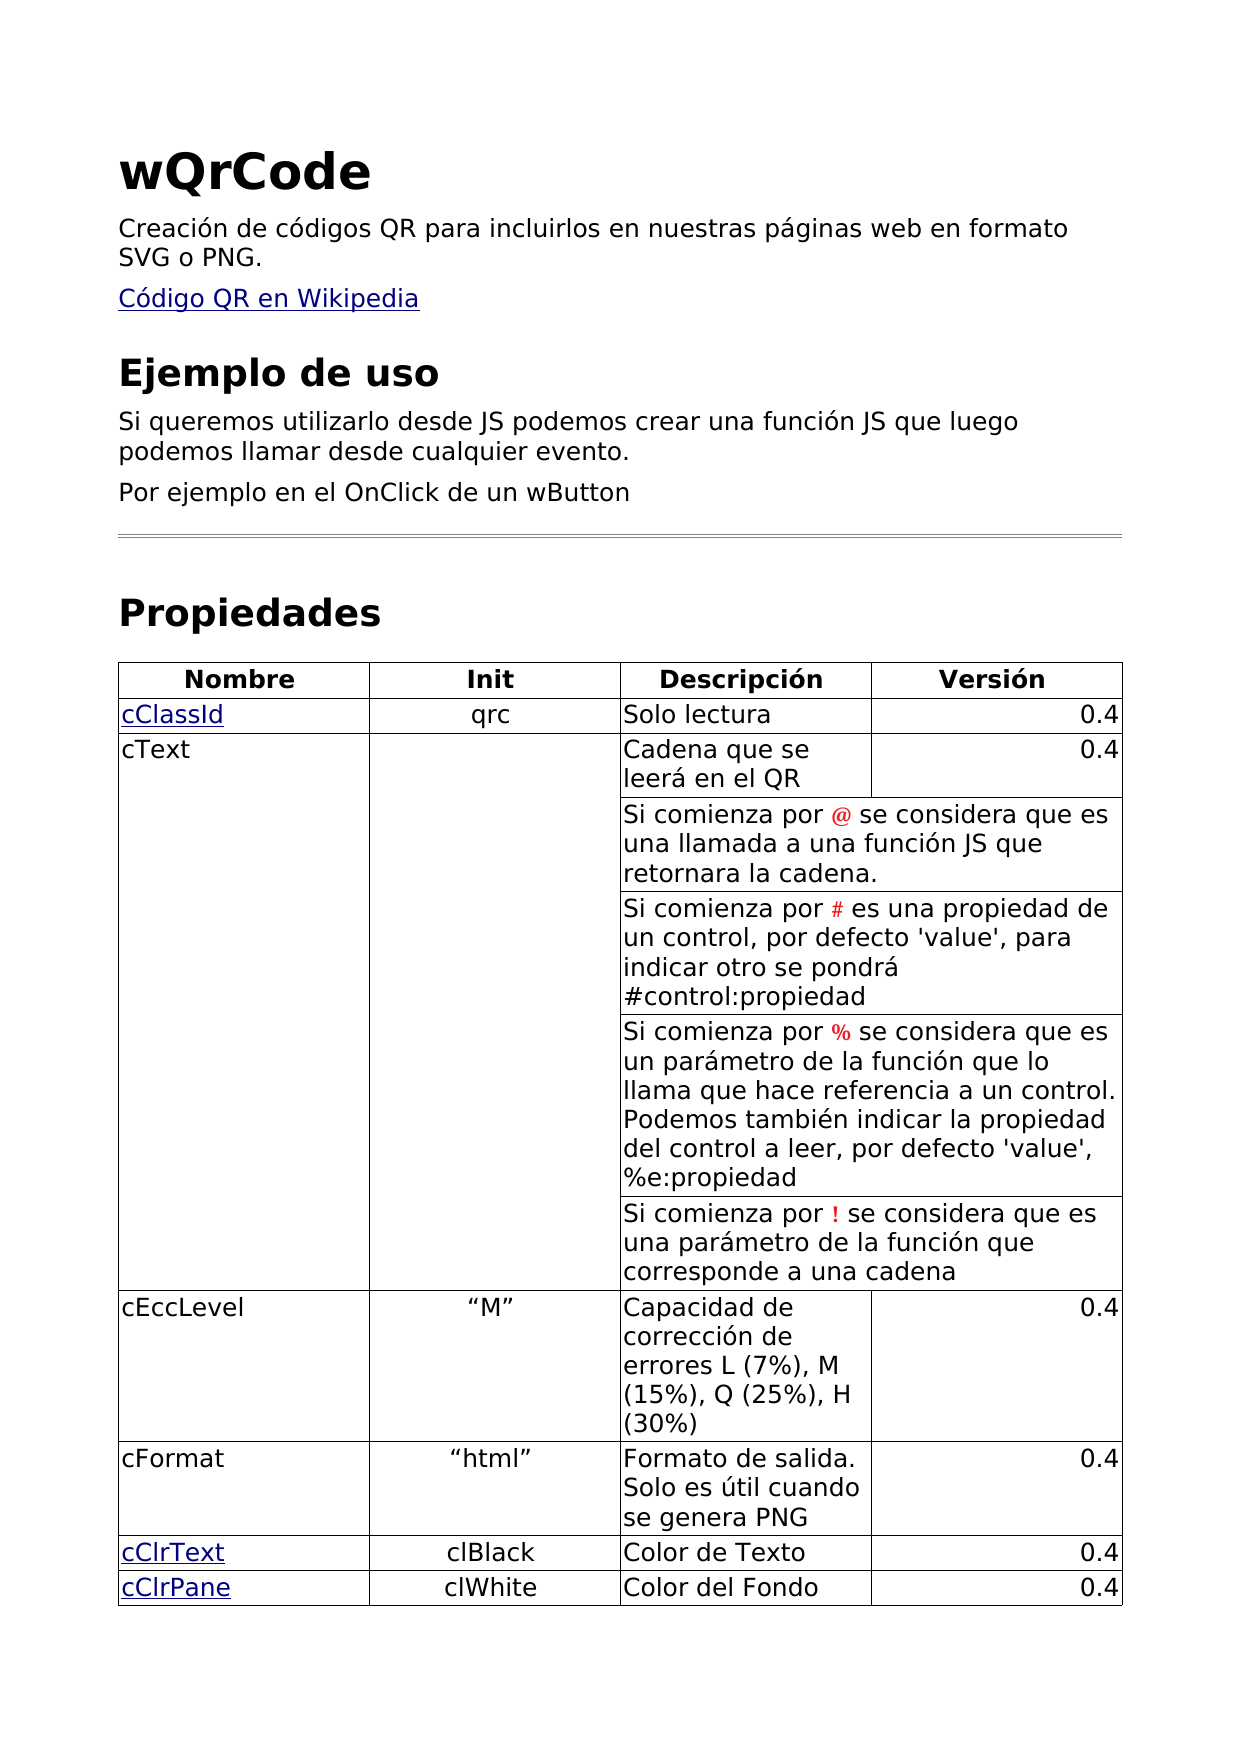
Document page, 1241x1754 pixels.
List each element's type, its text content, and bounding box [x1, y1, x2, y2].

table_cell Solo lectura [621, 699, 871, 732]
table_cell qrc [370, 699, 620, 732]
table_cell 0.4 [872, 734, 1122, 797]
table_cell Si comienza por % se considera que es un parámetro de la función que lo llama que hace referencia a un control. Podemos también indicar la propiedad del control a leer, por defecto 'value', %e:propiedad [621, 1015, 1122, 1196]
table_header Nombre [119, 663, 369, 697]
table_header Init [370, 663, 620, 697]
table_cell 0.4 [872, 699, 1122, 732]
table_cell Formato de salida. Solo es útil cuando se genera PNG [621, 1442, 871, 1535]
table_cell 0.4 [872, 1442, 1122, 1535]
table_header Versión [872, 663, 1122, 697]
subtitle wQrCode [118, 143, 1122, 201]
subtitle Propiedades [118, 591, 1122, 635]
table_cell 0.4 [872, 1291, 1122, 1441]
table_cell 0.4 [872, 1536, 1122, 1570]
table_cell cEccLevel [119, 1291, 369, 1441]
table_cell “html” [370, 1442, 620, 1535]
table_cell [370, 734, 620, 1290]
table_cell Color del Fondo [621, 1571, 871, 1605]
table_cell Si comienza por @ se considera que es una llamada a una función JS que retornara la cadena. [621, 798, 1122, 891]
text Por ejemplo en el OnClick de un wButton [118, 478, 1122, 507]
table_cell “M” [370, 1291, 620, 1441]
table_cell cClrText [119, 1536, 369, 1570]
text Creación de códigos QR para incluirlos en nuestras páginas web en formato SVG o PNG. [118, 214, 1122, 272]
text Si queremos utilizarlo desde JS podemos crear una función JS que luego podemos llamar desde cualquier evento. [118, 407, 1122, 466]
table_cell Capacidad de corrección de errores L (7%), M (15%), Q (25%), H (30%) [621, 1291, 871, 1441]
table_cell 0.4 [872, 1571, 1122, 1605]
table_cell clWhite [370, 1571, 620, 1605]
table_cell Color de Texto [621, 1536, 871, 1570]
table_cell cText [119, 734, 369, 1290]
table_cell clBlack [370, 1536, 620, 1570]
table_cell Si comienza por ! se considera que es una parámetro de la función que corresponde a una cadena [621, 1197, 1122, 1290]
text Código QR en Wikipedia [118, 285, 1122, 314]
table_header Descripción [621, 663, 871, 697]
table_cell cClrPane [119, 1571, 369, 1605]
table_cell Si comienza por # es una propiedad de un control, por defecto 'value', para indicar otro se pondrá #control:propiedad [621, 892, 1122, 1014]
table_cell cFormat [119, 1442, 369, 1535]
subtitle Ejemplo de uso [118, 351, 1122, 395]
table_cell Cadena que se leerá en el QR [621, 734, 871, 797]
table_cell cClassId [119, 699, 369, 732]
